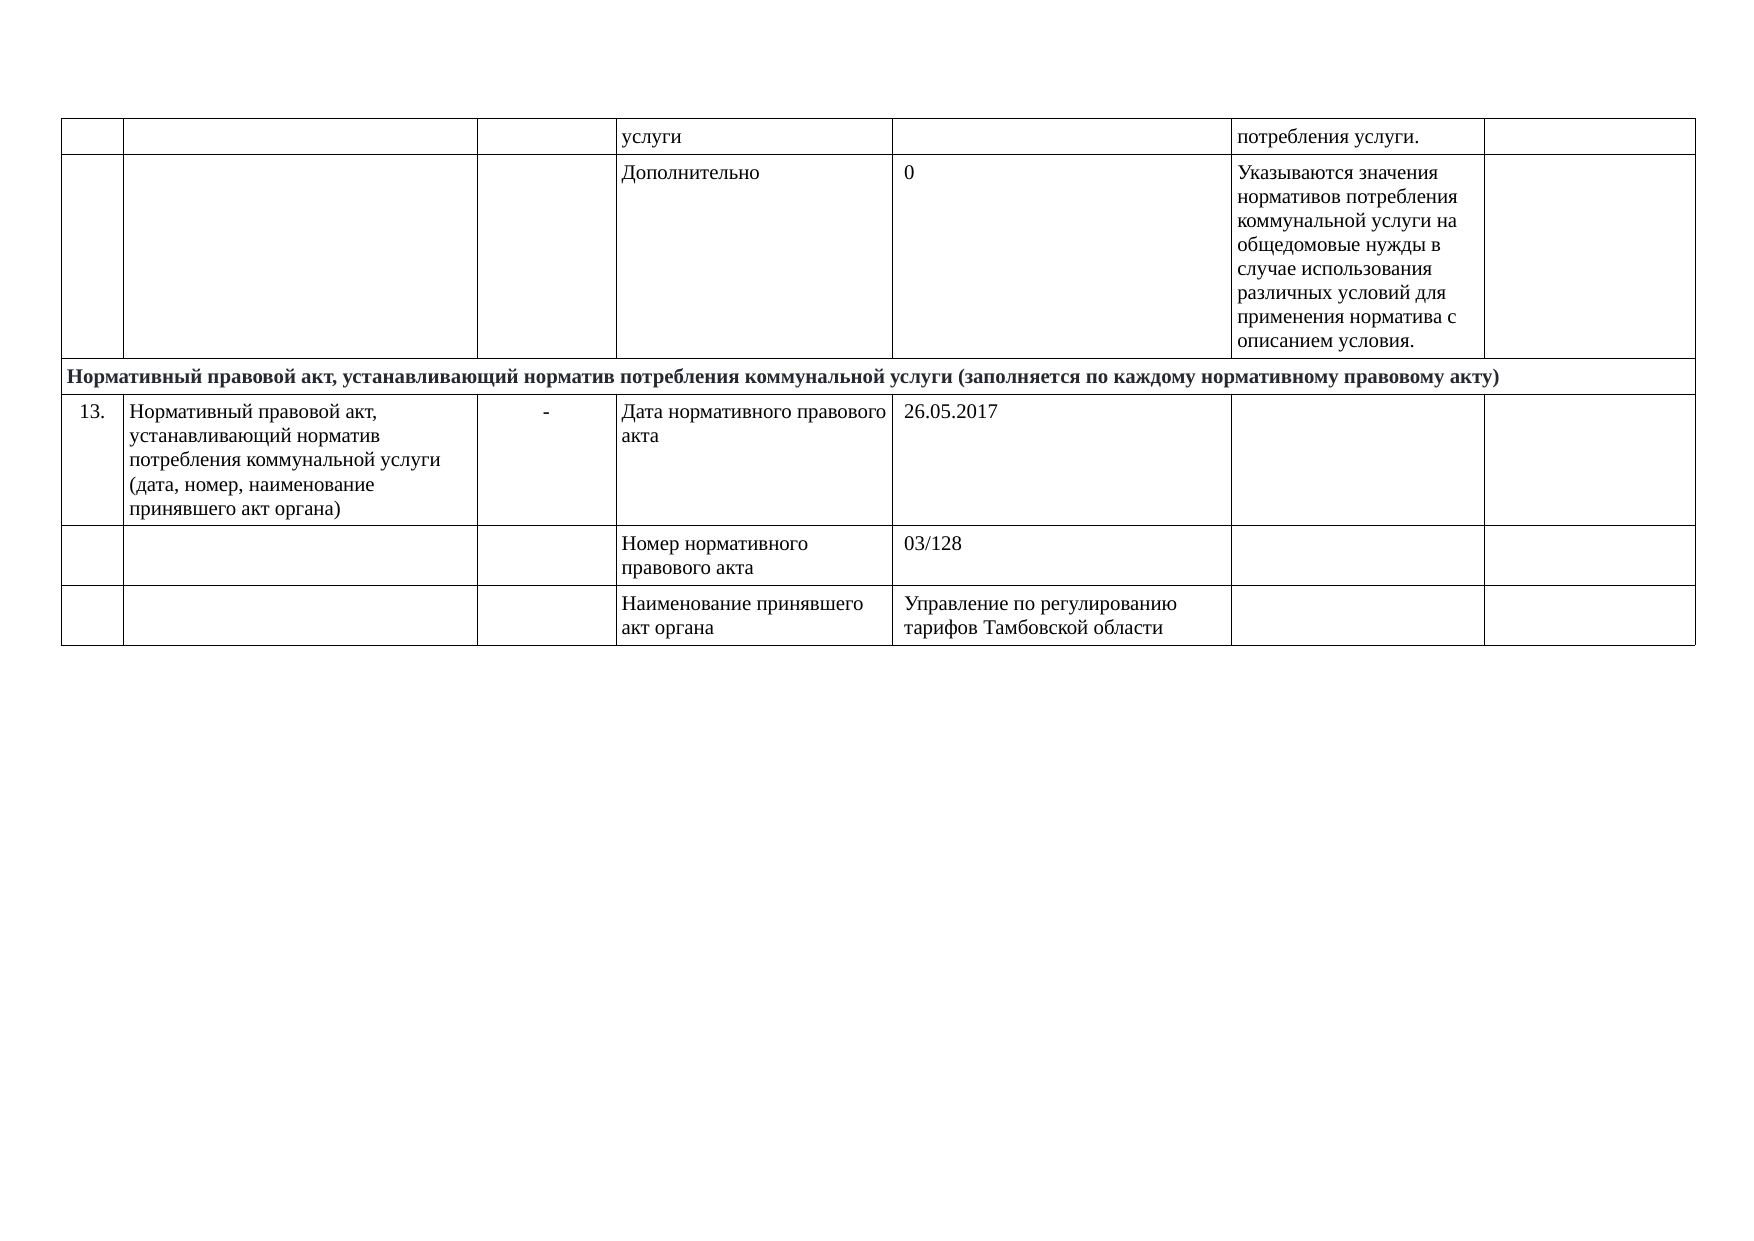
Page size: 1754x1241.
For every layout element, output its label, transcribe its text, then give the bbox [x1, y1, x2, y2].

table_cell Управление по регулированию тарифов Тамбовской области [893, 586, 1231, 645]
table_cell [124, 526, 477, 585]
table_cell Наименование принявшего акт органа [617, 586, 892, 645]
table_cell [1485, 586, 1695, 645]
table_cell [1485, 155, 1695, 358]
table_cell [478, 586, 616, 645]
table_cell [893, 119, 1231, 154]
table_cell [478, 526, 616, 585]
table_cell [1232, 586, 1484, 645]
table_cell Номер нормативного правового акта [617, 526, 892, 585]
table_cell [124, 155, 477, 358]
table_cell [1232, 526, 1484, 585]
table_cell [1485, 526, 1695, 585]
table_cell Дата нормативного правового акта [617, 395, 892, 525]
table_cell 0 [893, 155, 1231, 358]
table_cell Указываются значения нормативов потребления коммунальной услуги на общедомовые нужды в случае использования различных условий для применения норматива с описанием условия. [1232, 155, 1484, 358]
table_cell [478, 119, 616, 154]
table_cell [62, 119, 123, 154]
table_cell 03/128 [893, 526, 1231, 585]
table_cell потребления услуги. [1232, 119, 1484, 154]
table_cell Нормативный правовой акт, устанавливающий норматив потребления коммунальной услуги (дата, номер, наименование принявшего акт органа) [124, 395, 477, 525]
table_cell 13. [62, 395, 123, 525]
table_cell [124, 119, 477, 154]
table_cell [1485, 395, 1695, 525]
table_cell 26.05.2017 [893, 395, 1231, 525]
table_cell [62, 155, 123, 358]
table_cell [1485, 119, 1695, 154]
table_cell услуги [617, 119, 892, 154]
table_cell [62, 526, 123, 585]
table_cell Нормативный правовой акт, устанавливающий норматив потребления коммунальной услуги (заполняется по каждому нормативному правовому акту) [62, 359, 1695, 393]
table_cell [1232, 395, 1484, 525]
table_cell [478, 155, 616, 358]
table_cell Дополнительно [617, 155, 892, 358]
table_cell [62, 586, 123, 645]
table_cell - [478, 395, 616, 525]
table_cell [124, 586, 477, 645]
